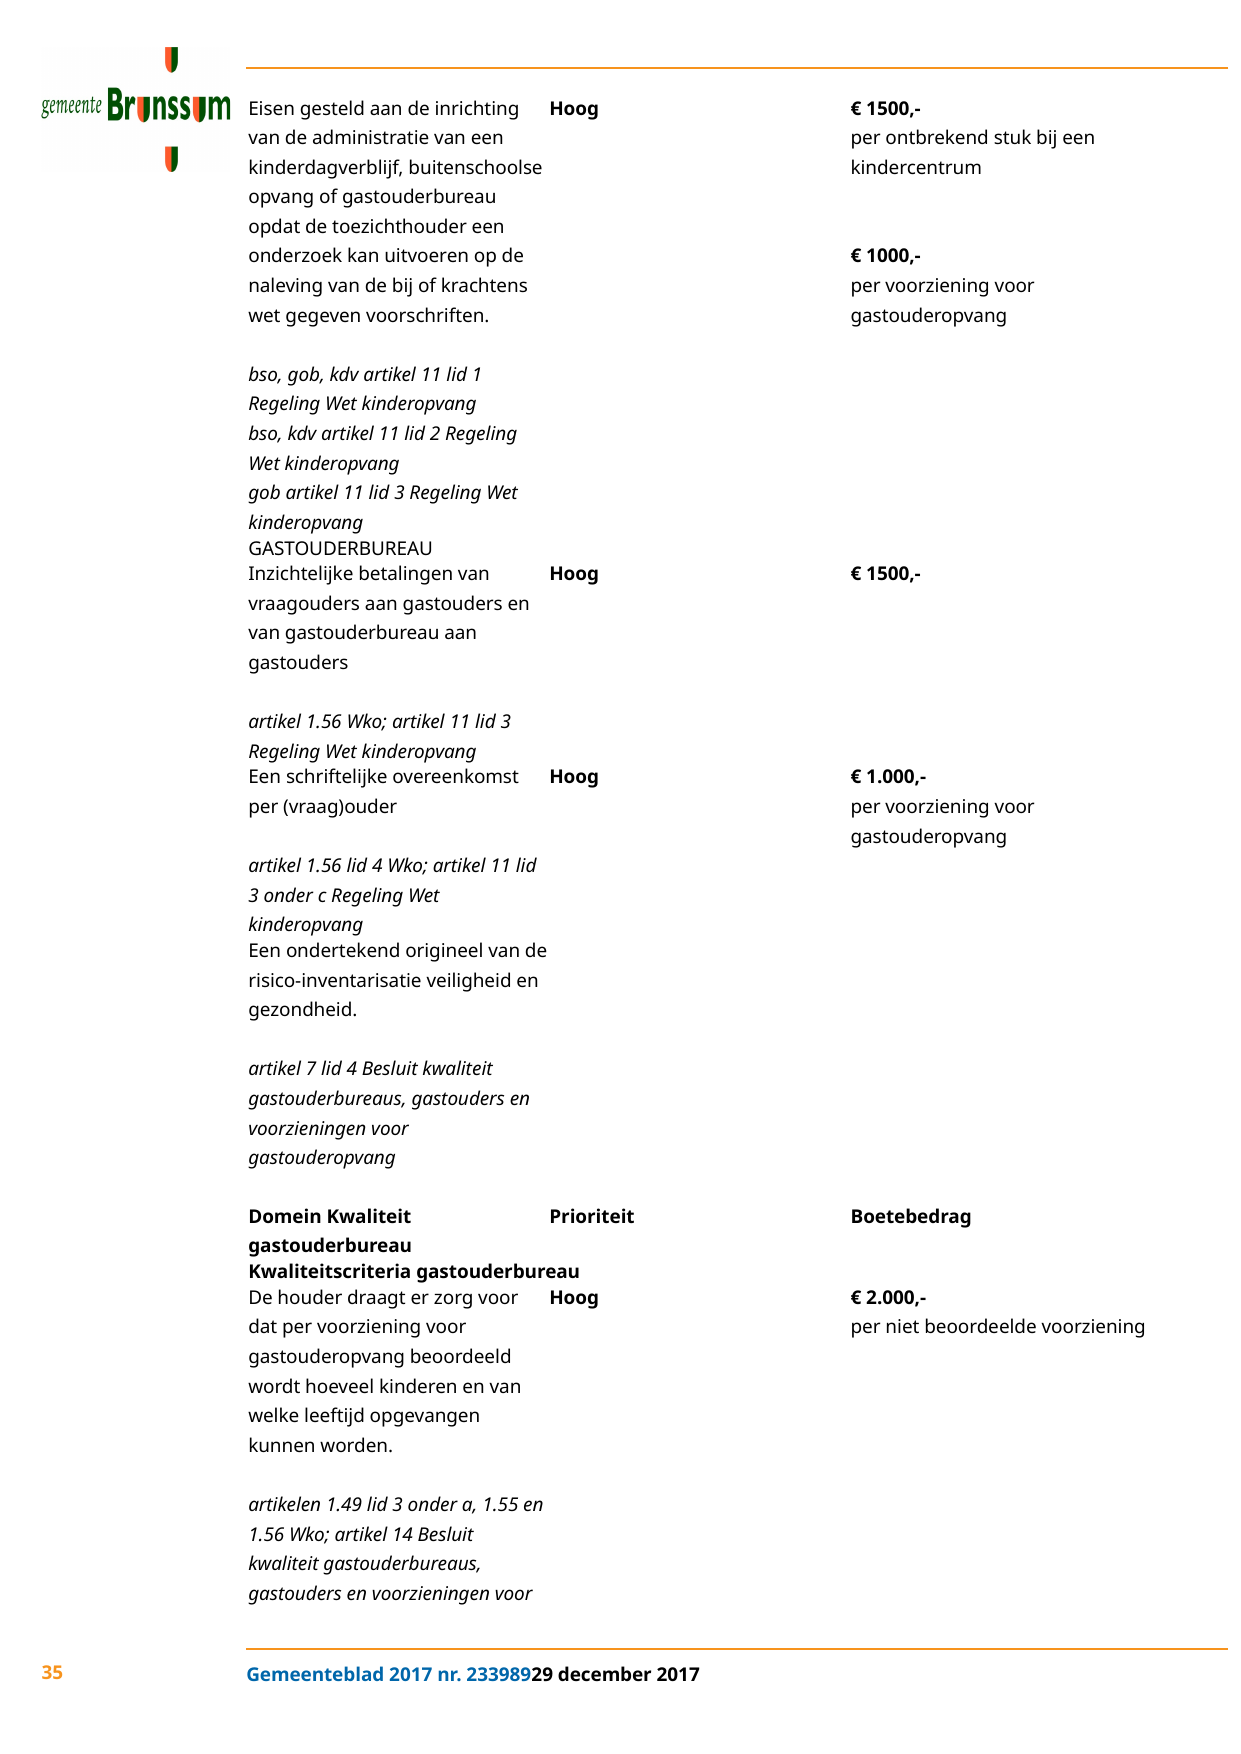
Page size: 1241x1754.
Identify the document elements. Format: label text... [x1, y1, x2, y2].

table_cell Een ondertekend origineel van de risico-inventarisatie veiligheid en gezondheid. artikel 7 lid 4 Besluit kwaliteit gastouderbureaus, gastouders en voorzieningen voor gastouderopvang [248, 937, 549, 1170]
table_cell GASTOUDERBUREAU [248, 535, 1152, 560]
table_cell € 1500,- per ontbrekend stuk bij een kindercentrum € 1000,- per voorziening voor gastouderopvang [850, 95, 1152, 535]
table_header Boetebedrag [850, 1203, 1152, 1258]
table_cell € 1.000,- per voorziening voor gastouderopvang [850, 764, 1152, 1170]
table_cell € 1500,- [850, 560, 1152, 764]
table_cell Inzichtelijke betalingen van vraagouders aan gastouders en van gastouderbureau aan gastouders artikel 1.56 Wko; artikel 11 lid 3 Regeling Wet kinderopvang [248, 560, 549, 764]
table_header Domein Kwaliteit gastouderbureau [248, 1203, 549, 1258]
table_cell Een schriftelijke overeenkomst per (vraag)ouder artikel 1.56 lid 4 Wko; artikel 11 lid 3 onder c Regeling Wet kinderopvang [248, 764, 549, 937]
table_cell Hoog [549, 95, 850, 535]
picture [41, 47, 231, 172]
table_cell Kwaliteitscriteria gastouderbureau [248, 1258, 1152, 1284]
table_cell Hoog [549, 560, 850, 764]
table_header Prioriteit [549, 1203, 850, 1258]
table_cell € 2.000,- per niet beoordeelde voorziening [850, 1284, 1152, 1606]
table_cell Eisen gesteld aan de inrichting van de administratie van een kinderdagverblijf, buitenschoolse opvang of gastouderbureau opdat de toezichthouder een onderzoek kan uitvoeren op de naleving van de bij of krachtens wet gegeven voorschriften. bso, gob, kdv artikel 11 lid 1 Regeling Wet kinderopvang bso, kdv artikel 11 lid 2 Regeling Wet kinderopvang gob artikel 11 lid 3 Regeling Wet kinderopvang [248, 95, 549, 535]
table_cell Hoog [549, 764, 850, 1170]
table_cell De houder draagt er zorg voor dat per voorziening voor gastouderopvang beoordeeld wordt hoeveel kinderen en van welke leeftijd opgevangen kunnen worden. artikelen 1.49 lid 3 onder a, 1.55 en 1.56 Wko; artikel 14 Besluit kwaliteit gastouderbureaus, gastouders en voorzieningen voor [248, 1284, 549, 1606]
table_cell Hoog [549, 1284, 850, 1606]
